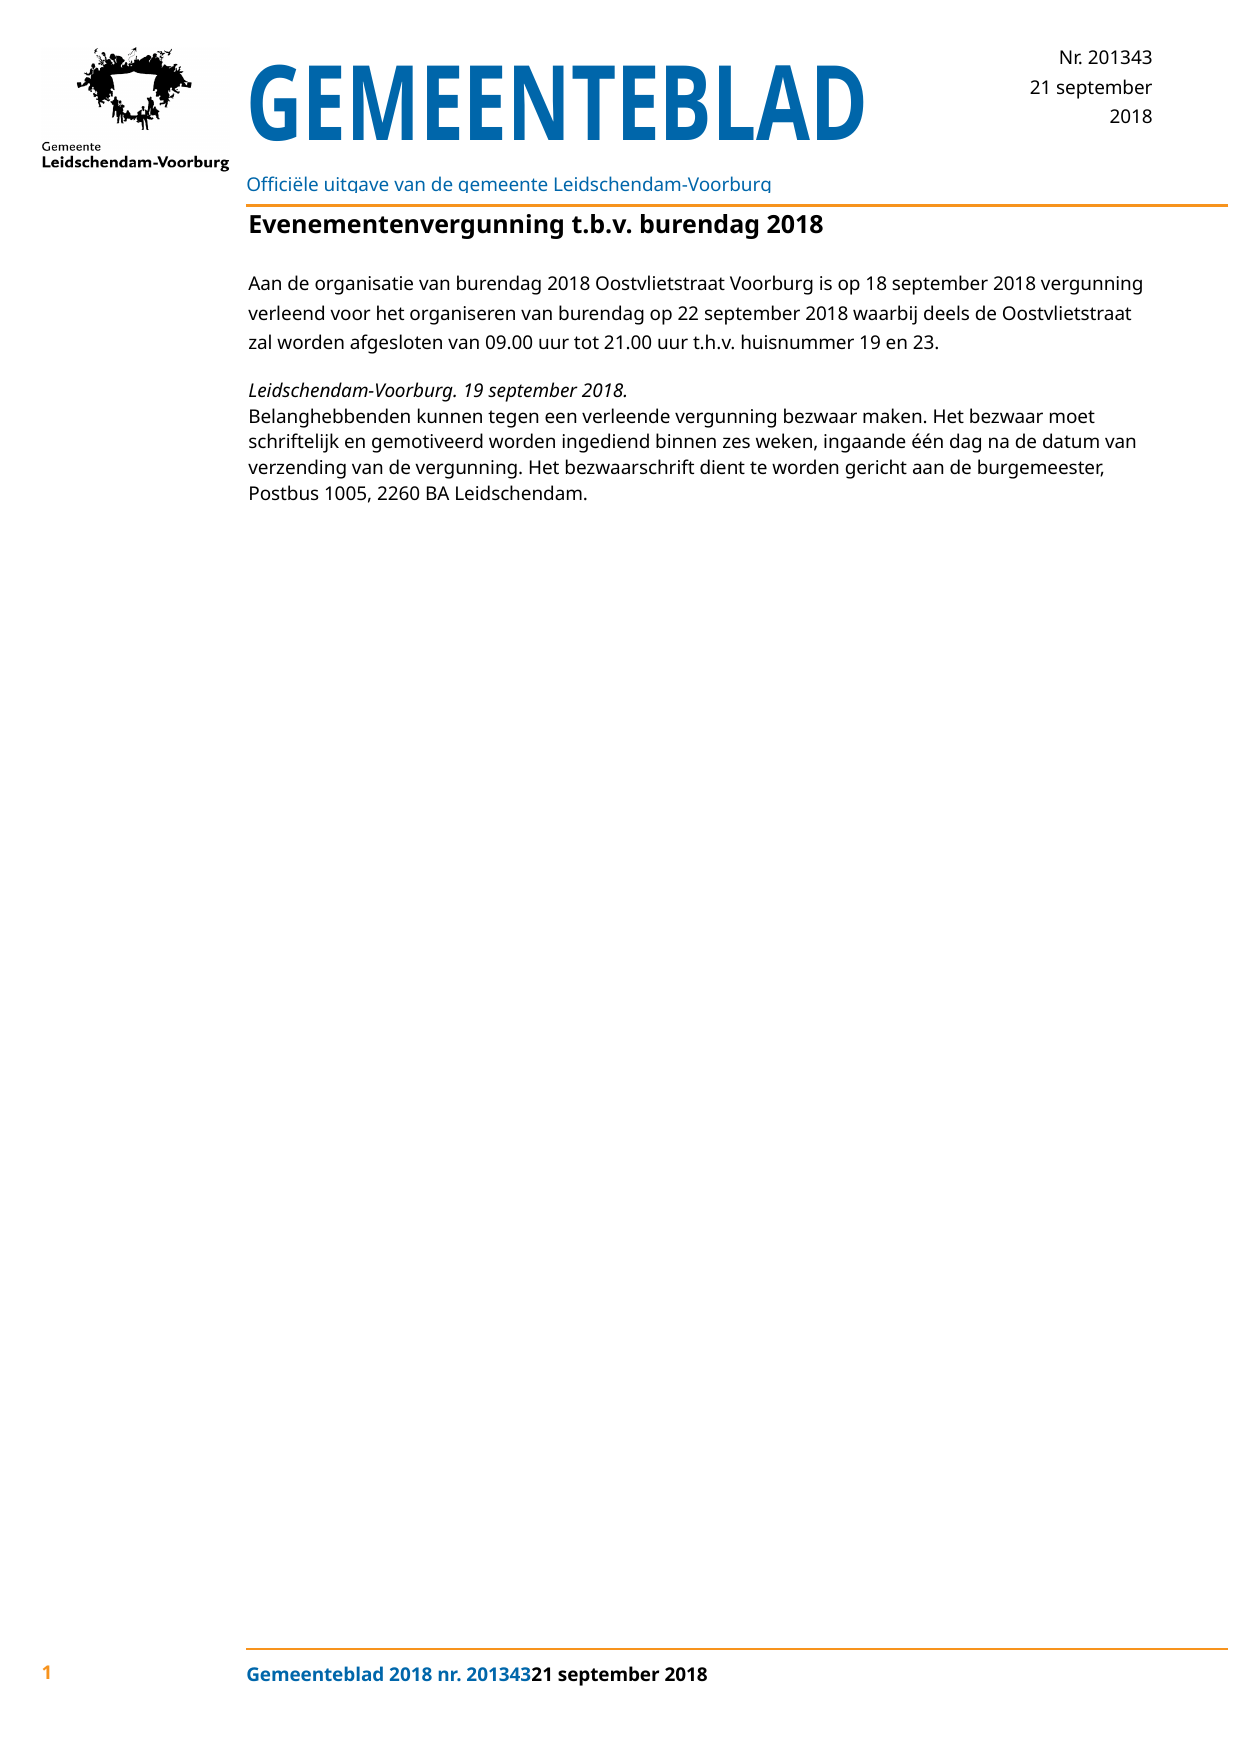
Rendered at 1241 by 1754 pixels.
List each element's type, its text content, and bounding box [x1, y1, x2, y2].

text Evenementenvergunning t.b.v. burendag 2018 [248, 207, 1152, 241]
text Leidschendam-Voorburg. 19 september 2018. [248, 377, 1152, 403]
picture [41, 47, 231, 172]
text Belanghebbenden kunnen tegen een verleende vergunning bezwaar maken. Het bezwaar moet schriftelijk en gemotiveerd worden ingediend binnen zes weken, ingaande één dag na de datum van verzending van de vergunning. Het bezwaarschrift dient te worden gericht aan de burgemeester, Postbus 1005, 2260 BA Leidschendam. [248, 403, 1152, 506]
text Aan de organisatie van burendag 2018 Oostvlietstraat Voorburg is op 18 september 2018 vergunning verleend voor het organiseren van burendag op 22 september 2018 waarbij deels de Oostvlietstraat zal worden afgesloten van 09.00 uur tot 21.00 uur t.h.v. huisnummer 19 en 23. [248, 270, 1152, 355]
